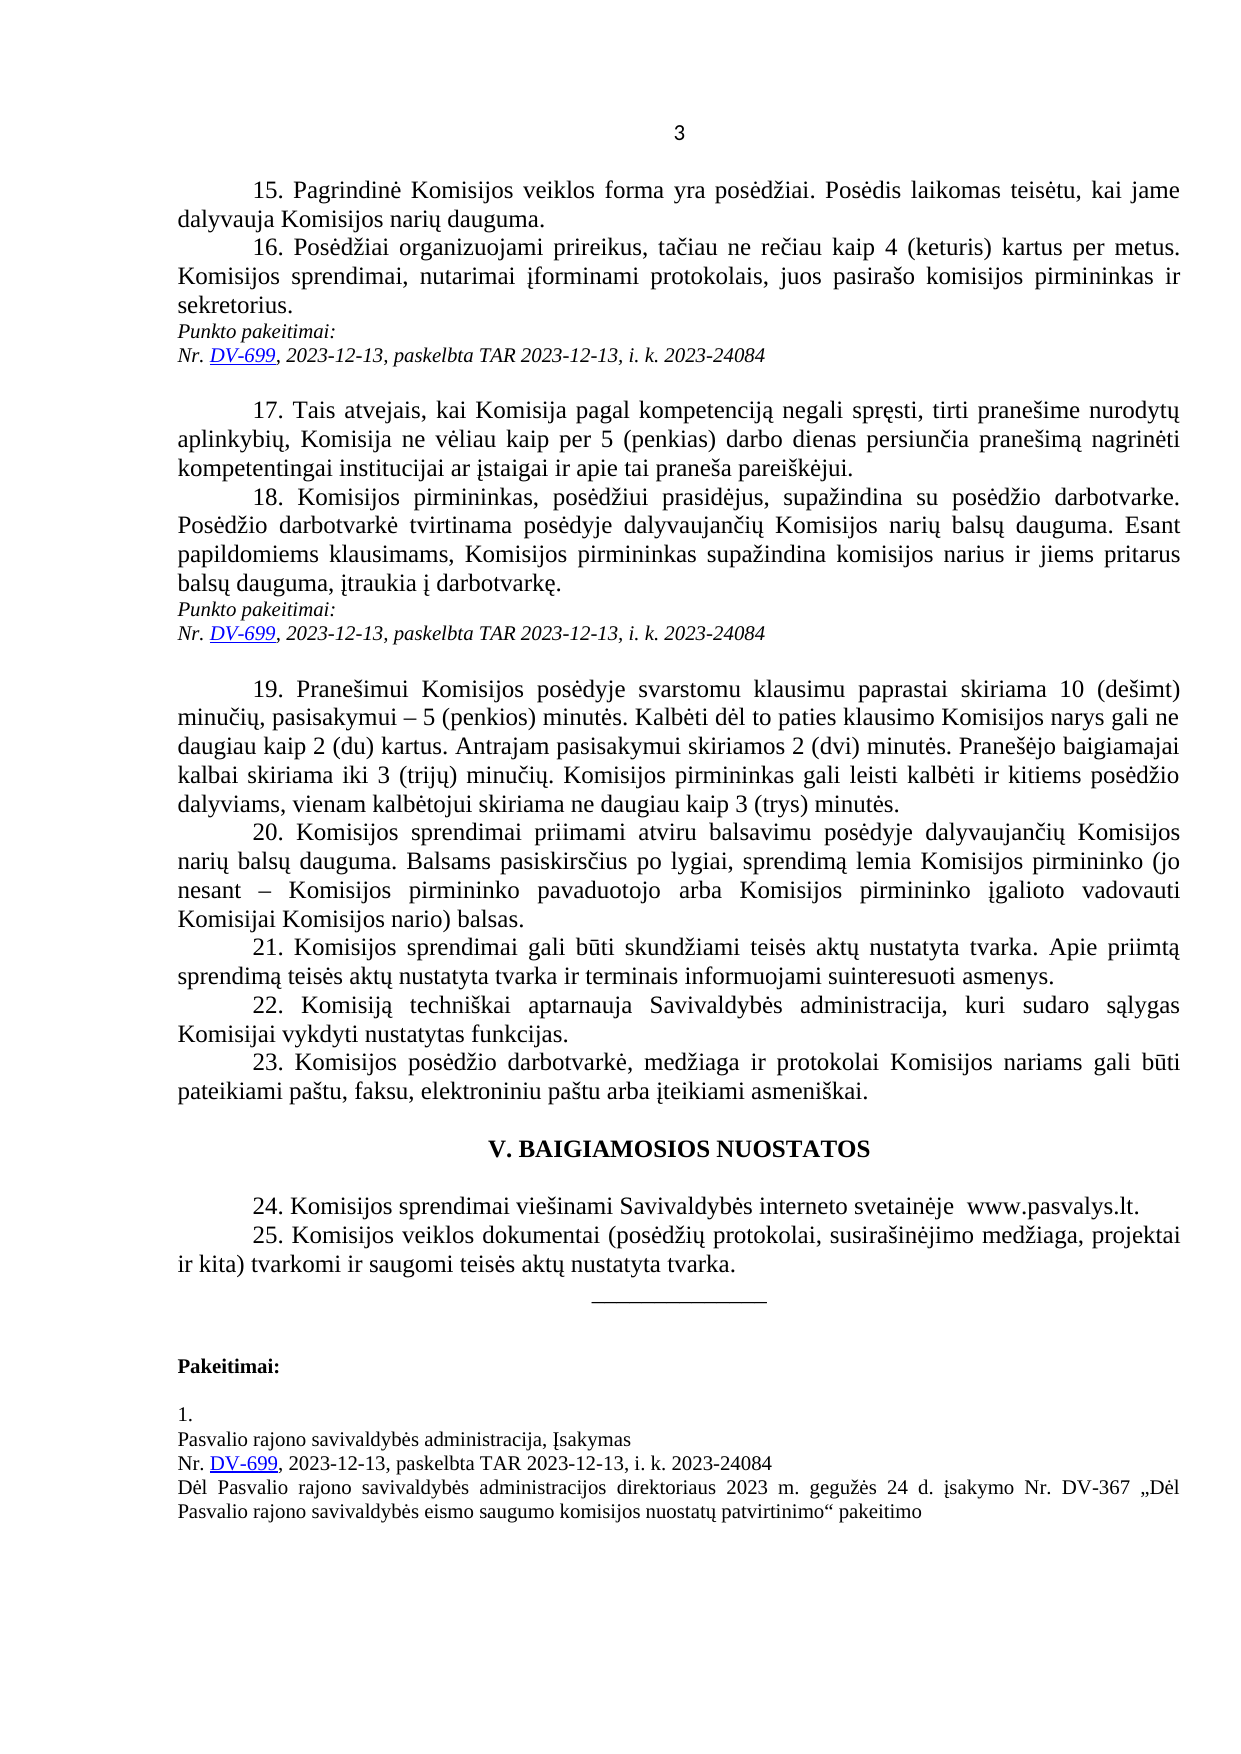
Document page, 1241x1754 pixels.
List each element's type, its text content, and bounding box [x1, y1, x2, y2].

text 23. Komisijos posėdžio darbotvarkė, medžiaga ir protokolai Komisijos nariams gali būti pateikiami paštu, faksu, elektroniniu paštu arba įteikiami asmeniškai. [177, 1047, 1181, 1105]
text 21. Komisijos sprendimai gali būti skundžiami teisės aktų nustatyta tvarka. Apie priimtą sprendimą teisės aktų nustatyta tvarka ir terminais informuojami suinteresuoti asmenys. [177, 932, 1181, 990]
text 24. Komisijos sprendimai viešinami Savivaldybės interneto svetainėje www.pasvalys.lt. [177, 1191, 1181, 1220]
text Nr. DV-699, 2023-12-13, paskelbta TAR 2023-12-13, i. k. 2023-24084 [177, 621, 1181, 645]
text Nr. DV-699, 2023-12-13, paskelbta TAR 2023-12-13, i. k. 2023-24084 [177, 1451, 1181, 1474]
text Nr. DV-699, 2023-12-13, paskelbta TAR 2023-12-13, i. k. 2023-24084 [177, 343, 1181, 367]
text 15. Pagrindinė Komisijos veiklos forma yra posėdžiai. Posėdis laikomas teisėtu, kai jame dalyvauja Komisijos narių dauguma. [177, 175, 1181, 232]
text 17. Tais atvejais, kai Komisija pagal kompetenciją negali spręsti, tirti pranešime nurodytų aplinkybių, Komisija ne vėliau kaip per 5 (penkias) darbo dienas persiunčia pranešimą nagrinėti kompetentingai institucijai ar įstaigai ir apie tai praneša pareiškėjui. [177, 396, 1181, 482]
text 16. Posėdžiai organizuojami prireikus, tačiau ne rečiau kaip 4 (keturis) kartus per metus. Komisijos sprendimai, nutarimai įforminami protokolais, juos pasirašo komisijos pirmininkas ir sekretorius. [177, 232, 1181, 319]
text Pasvalio rajono savivaldybės administracija, Įsakymas [177, 1426, 1181, 1451]
text 25. Komisijos veiklos dokumentai (posėdžių protokolai, susirašinėjimo medžiaga, projektai ir kita) tvarkomi ir saugomi teisės aktų nustatyta tvarka. [177, 1220, 1181, 1277]
text 22. Komisiją techniškai aptarnauja Savivaldybės administracija, kuri sudaro sąlygas Komisijai vykdyti nustatytas funkcijas. [177, 990, 1181, 1047]
text 19. Pranešimui Komisijos posėdyje svarstomu klausimu paprastai skiriama 10 (dešimt) minučių, pasisakymui – 5 (penkios) minutės. Kalbėti dėl to paties klausimo Komisijos narys gali ne daugiau kaip 2 (du) kartus. Antrajam pasisakymui skiriamos 2 (dvi) minutės. Pranešėjo baigiamajai kalbai skiriama iki 3 (trijų) minučių. Komisijos pirmininkas gali leisti kalbėti ir kitiems posėdžio dalyviams, vienam kalbėtojui skiriama ne daugiau kaip 3 (trys) minutės. [177, 674, 1181, 817]
text ______________ [177, 1277, 1181, 1306]
text Punkto pakeitimai: [177, 597, 1181, 621]
text Dėl Pasvalio rajono savivaldybės administracijos direktoriaus 2023 m. gegužės 24 d. įsakymo Nr. DV-367 „Dėl Pasvalio rajono savivaldybės eismo saugumo komisijos nuostatų patvirtinimo“ pakeitimo [177, 1474, 1181, 1523]
text 18. Komisijos pirmininkas, posėdžiui prasidėjus, supažindina su posėdžio darbotvarke. Posėdžio darbotvarkė tvirtinama posėdyje dalyvaujančių Komisijos narių balsų dauguma. Esant papildomiems klausimams, Komisijos pirmininkas supažindina komisijos narius ir jiems pritarus balsų dauguma, įtraukia į darbotvarkę. [177, 482, 1181, 597]
text V. BAIGIAMOSIOS NUOSTATOS [177, 1134, 1181, 1162]
text Pakeitimai: [177, 1354, 1181, 1378]
text 1. [177, 1402, 1181, 1426]
text Punkto pakeitimai: [177, 319, 1181, 343]
text 20. Komisijos sprendimai priimami atviru balsavimu posėdyje dalyvaujančių Komisijos narių balsų dauguma. Balsams pasiskirsčius po lygiai, sprendimą lemia Komisijos pirmininko (jo nesant – Komisijos pirmininko pavaduotojo arba Komisijos pirmininko įgalioto vadovauti Komisijai Komisijos nario) balsas. [177, 817, 1181, 932]
